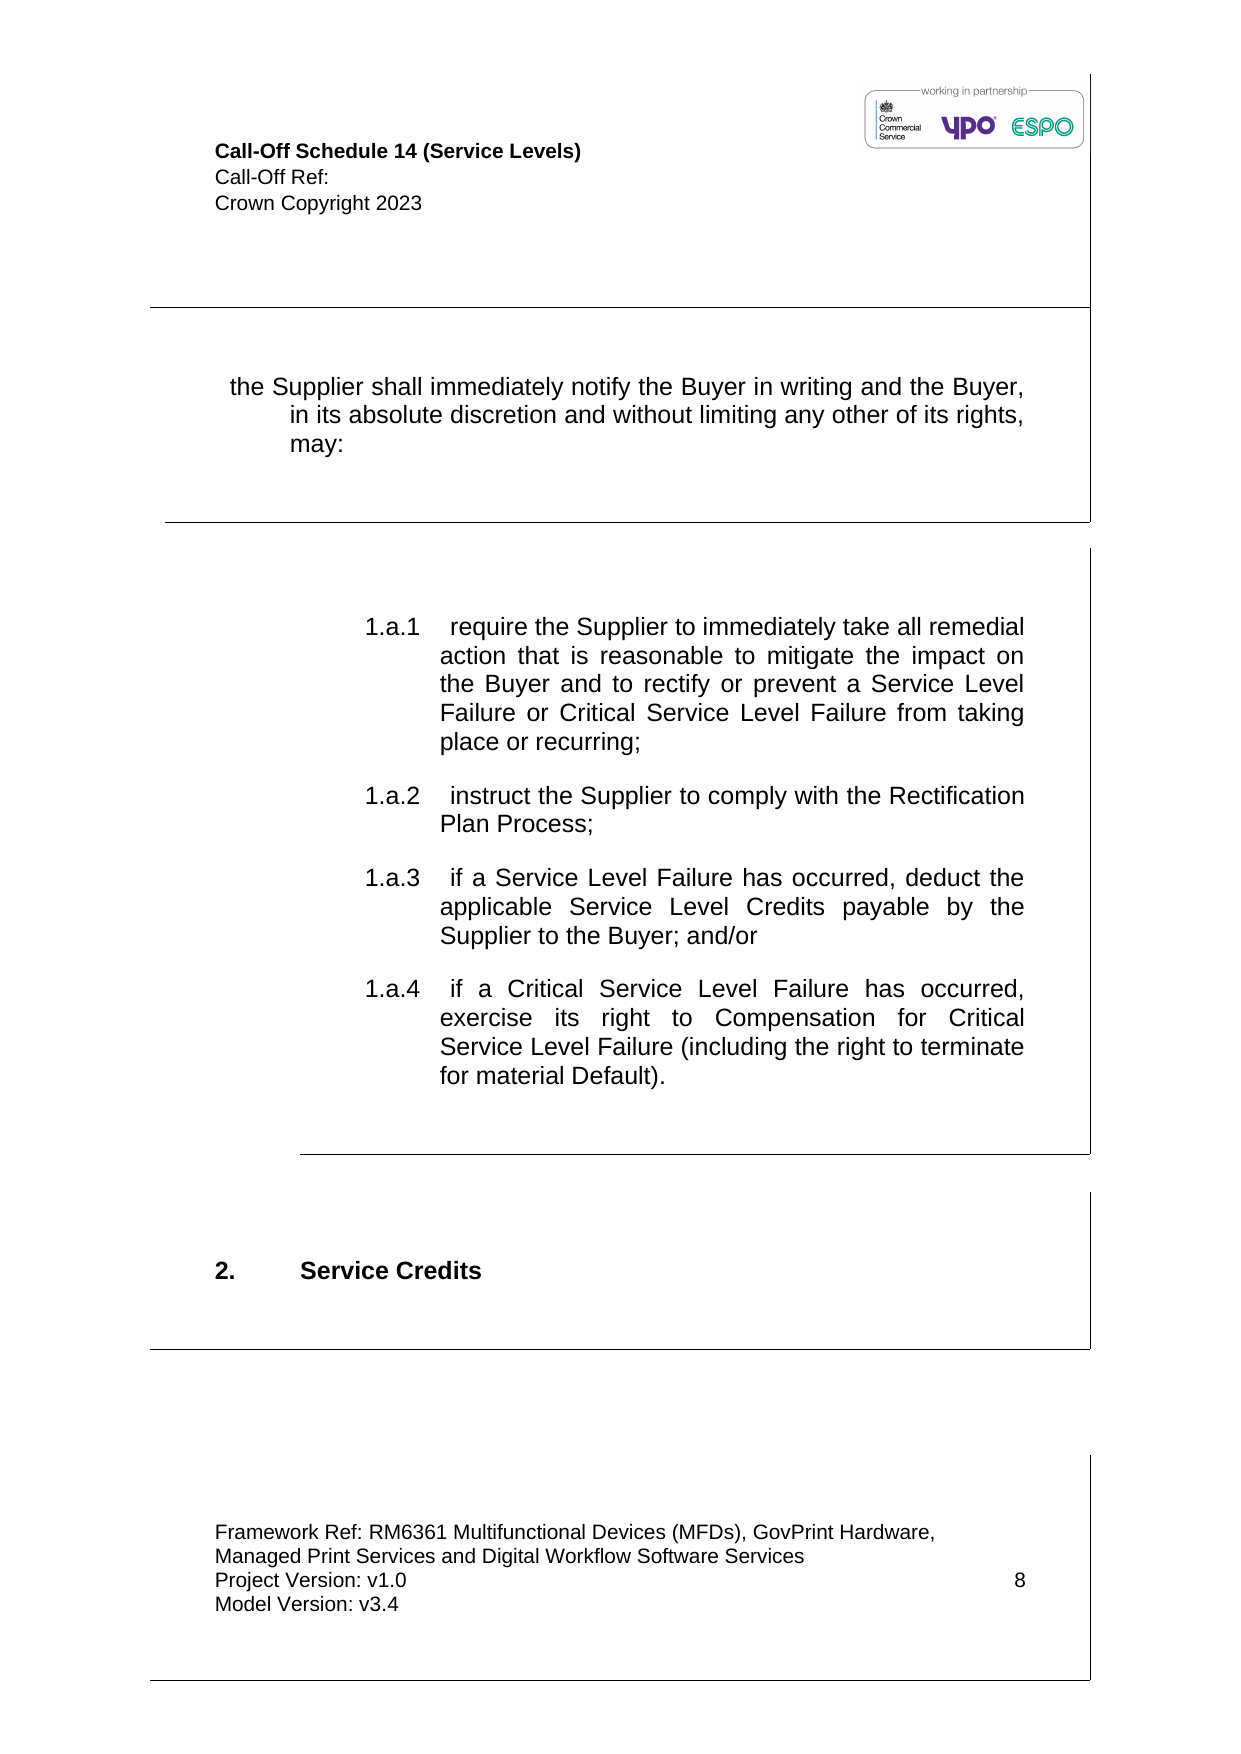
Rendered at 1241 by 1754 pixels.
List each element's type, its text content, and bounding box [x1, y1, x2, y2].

text the Supplier shall immediately notify the Buyer in writing and the Buyer, in its absolute discretion and without limiting any other of its rights, may: [165, 307, 1090, 522]
list Service Credits [150, 1192, 1090, 1349]
list instruct the Supplier to comply with the Rectification Plan Process; [300, 716, 1090, 799]
list if a Service Level Failure has occurred, deduct the applicable Service Level Credits payable by the Supplier to the Buyer; and/or [300, 799, 1090, 910]
list require the Supplier to immediately take all remedial action that is reasonable to mitigate the impact on the Buyer and to rectify or prevent a Service Level Failure or Critical Service Level Failure from taking place or recurring; [300, 547, 1090, 716]
list if a Critical Service Level Failure has occurred, exercise its right to Compensation for Critical Service Level Failure (including the right to terminate for material Default). [300, 910, 1090, 1154]
